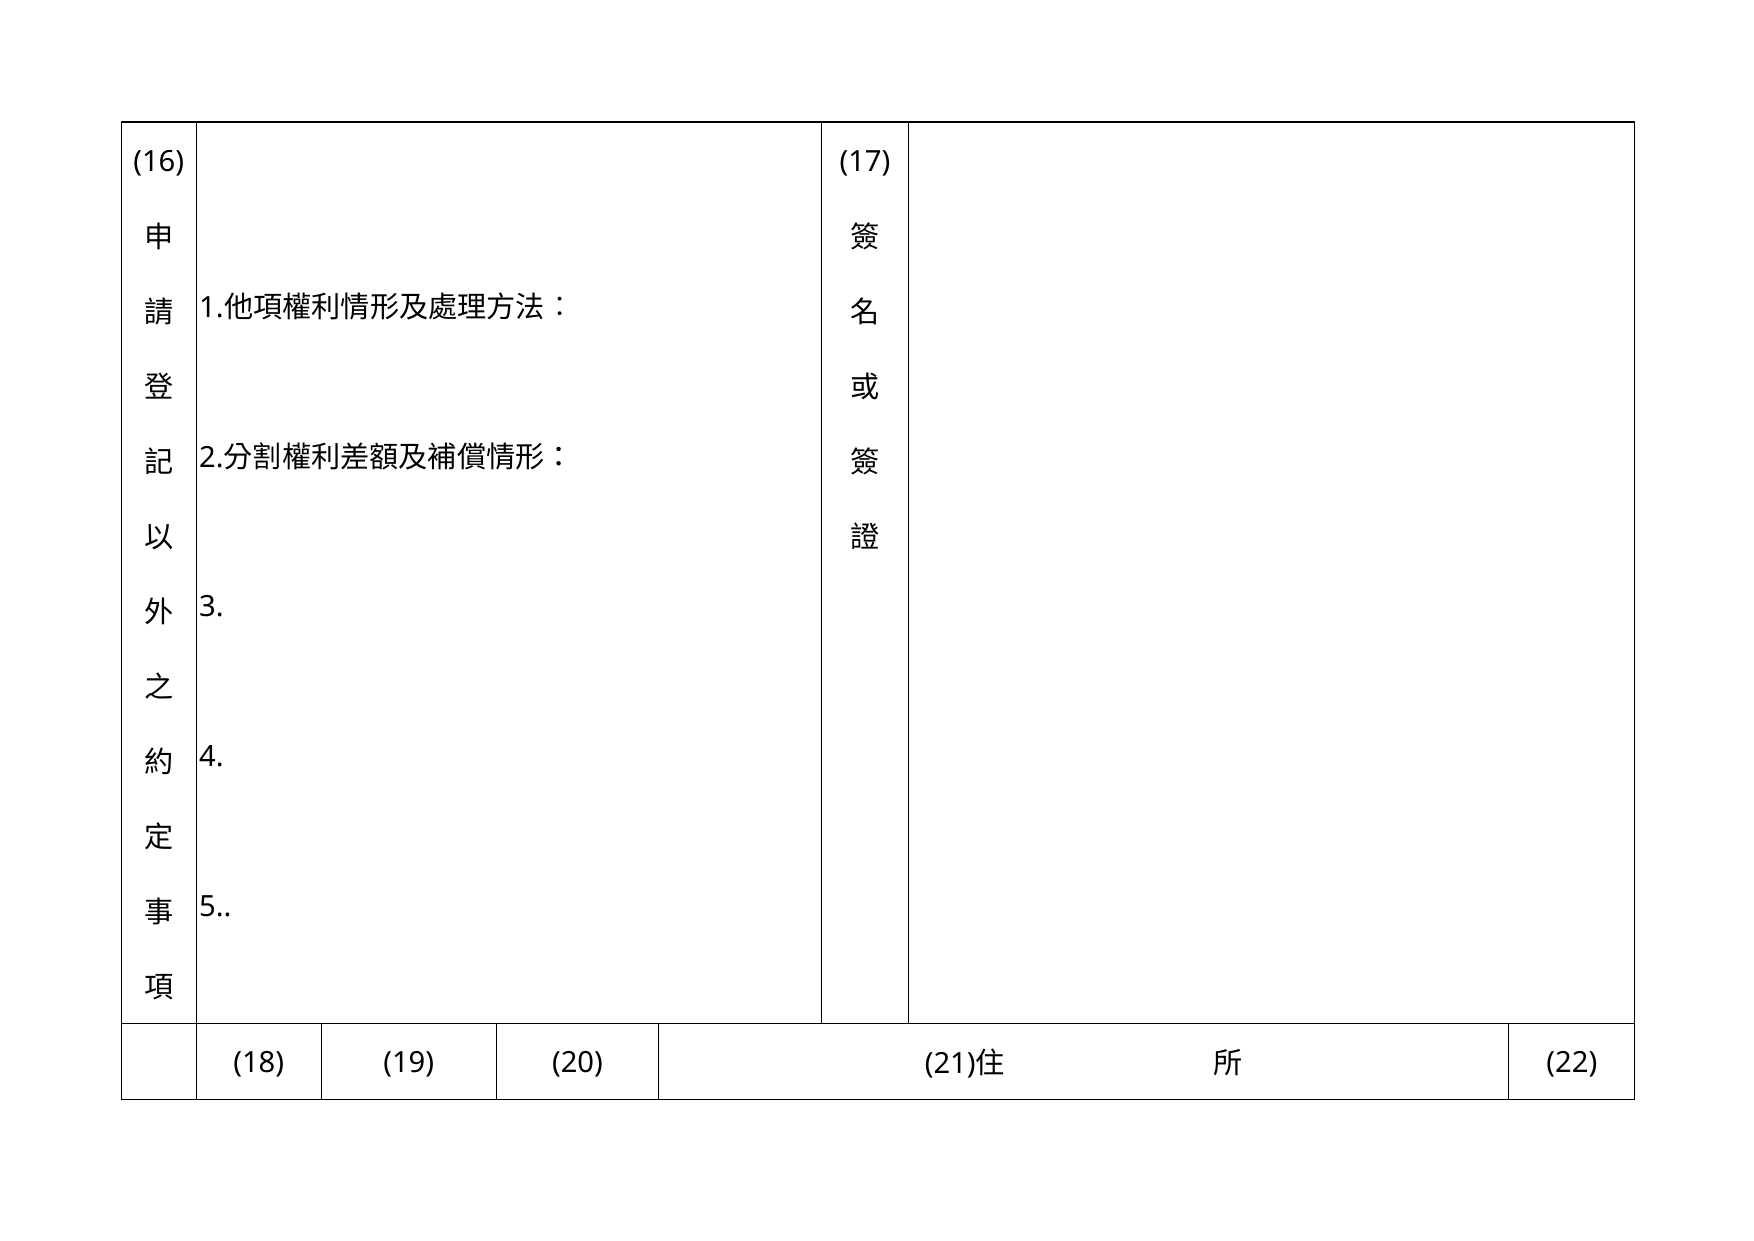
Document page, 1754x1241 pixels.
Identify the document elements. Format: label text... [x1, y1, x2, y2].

table_cell (20) [497, 1024, 658, 1098]
table_cell (19) [322, 1024, 496, 1098]
table_cell (18) [197, 1024, 321, 1098]
table_cell [122, 1024, 196, 1098]
table_cell (22) [1509, 1024, 1634, 1098]
table_cell (17) 簽 名 或 簽 證 [822, 123, 908, 1022]
table_cell 他項權利情形及處理方法︰ 2.分割權利差額及補償情形： 3. 4. 5.. [197, 123, 821, 1022]
table_cell [909, 123, 1634, 1022]
table_cell (16) 申 請 登 記 以 外 之 約 定 事 項 [122, 123, 196, 1022]
table_cell (21)住 所 [659, 1024, 1508, 1098]
